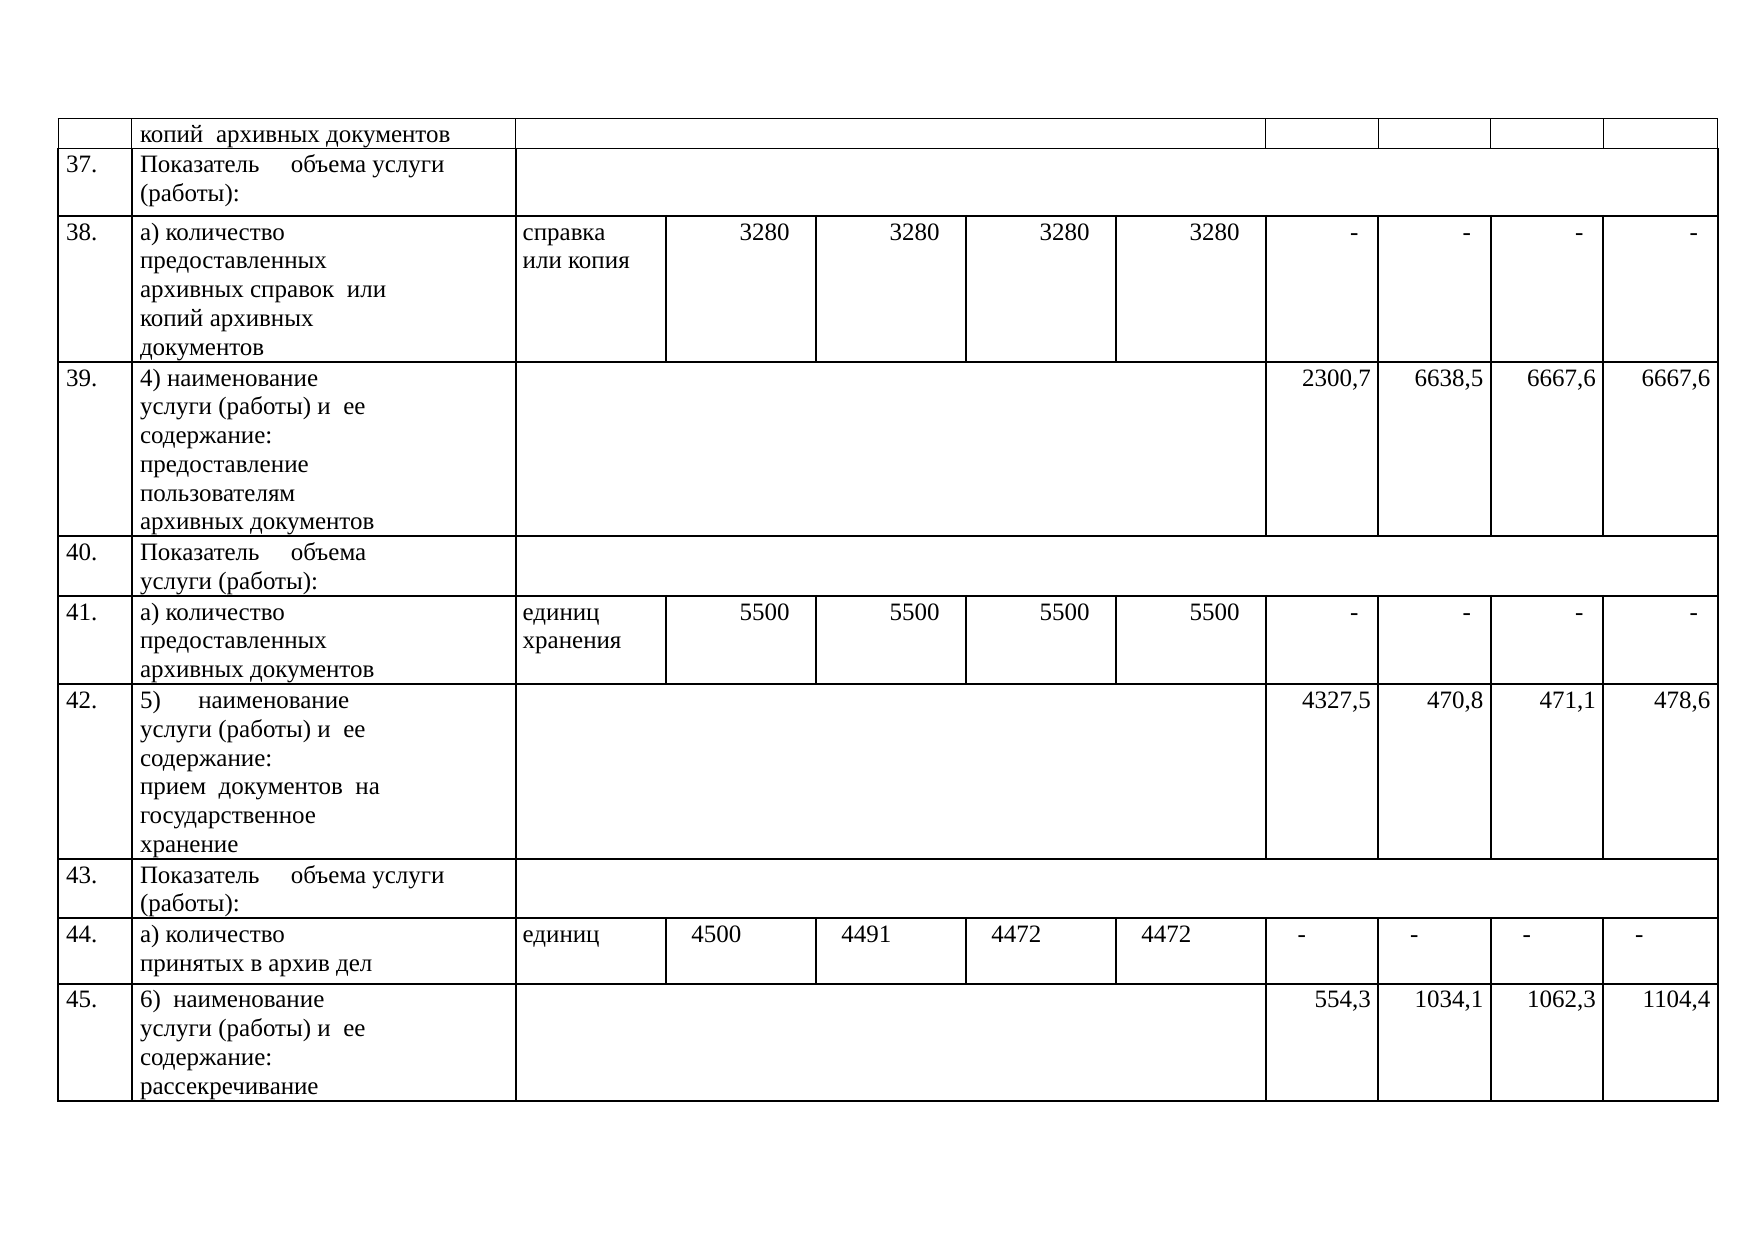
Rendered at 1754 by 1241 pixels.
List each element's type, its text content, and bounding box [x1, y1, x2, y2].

table_cell 4472 [1117, 919, 1265, 982]
table_cell [59, 985, 131, 1099]
table_cell - [1379, 597, 1490, 683]
table_cell 6638,5 [1379, 363, 1490, 535]
table_cell 6) наименование услуги (работы) и ее содержание: рассекречивание [133, 985, 515, 1099]
table_cell [29, 535, 57, 595]
table_cell 6667,6 [1604, 363, 1717, 535]
table_cell - [1267, 597, 1377, 683]
table_cell 5) наименование услуги (работы) и ее содержание: прием документов на государственное хранение [133, 685, 515, 858]
table_cell [59, 149, 131, 215]
table_cell 3280 [1117, 217, 1265, 361]
table_cell 471,1 [1492, 685, 1602, 858]
table_cell [29, 118, 58, 148]
table_cell [29, 595, 57, 683]
table_cell 1034,1 [1379, 985, 1490, 1099]
table_cell - [1492, 217, 1602, 361]
table_cell [1379, 119, 1490, 148]
table_cell [517, 685, 1265, 858]
table_cell [517, 363, 1265, 535]
table_cell а) количество принятых в архив дел [133, 919, 515, 982]
table_cell единиц [517, 919, 665, 982]
table_cell 6667,6 [1492, 363, 1602, 535]
table_cell 1104,4 [1604, 985, 1717, 1099]
table_cell копий архивных документов [132, 119, 515, 148]
table_cell 2300,7 [1267, 363, 1377, 535]
table_cell - [1267, 919, 1377, 982]
table_cell - [1492, 919, 1602, 982]
table_cell [59, 363, 131, 535]
table_cell 478,6 [1604, 685, 1717, 858]
table_cell а) количество предоставленных архивных справок или копий архивных документов [133, 217, 515, 361]
table_cell 3280 [817, 217, 965, 361]
table_cell [59, 537, 131, 595]
table_cell - [1379, 217, 1490, 361]
table_cell [1266, 119, 1378, 148]
table_cell 4) наименование услуги (работы) и ее содержание: предоставление пользователям архивных документов [133, 363, 515, 535]
table_cell 3280 [967, 217, 1115, 361]
table_cell Показатель объема услуги (работы): [133, 537, 515, 595]
table_cell [59, 119, 131, 148]
table_cell 4491 [817, 919, 965, 982]
table_cell [29, 361, 57, 535]
table_cell [29, 215, 57, 361]
table_cell [517, 149, 1717, 215]
table_cell 3280 [667, 217, 815, 361]
table_cell 5500 [1117, 597, 1265, 683]
table_cell [59, 860, 131, 917]
table_cell [59, 685, 131, 858]
table_cell Показатель объема услуги (работы): [133, 149, 515, 215]
table_cell 4327,5 [1267, 685, 1377, 858]
table_cell [59, 217, 131, 361]
table_cell [29, 917, 57, 982]
table_cell - [1492, 597, 1602, 683]
table_cell - [1267, 217, 1377, 361]
table_cell - [1604, 919, 1717, 982]
table_cell [1604, 119, 1717, 148]
table_cell 4500 [667, 919, 815, 982]
table_cell - [1604, 597, 1717, 683]
table_cell [517, 860, 1717, 917]
table_cell [29, 858, 57, 917]
table_cell 1062,3 [1492, 985, 1602, 1099]
table_cell а) количество предоставленных архивных документов [133, 597, 515, 683]
table_cell [29, 683, 57, 858]
table_cell 5500 [967, 597, 1115, 683]
table_cell [59, 597, 131, 683]
table_cell 470,8 [1379, 685, 1490, 858]
table_cell [29, 983, 57, 1099]
table_cell [516, 119, 1265, 148]
table_cell Показатель объема услуги (работы): [133, 860, 515, 917]
table_cell 554,3 [1267, 985, 1377, 1099]
table_cell [59, 919, 131, 982]
table_cell [1491, 119, 1603, 148]
table_cell 5500 [817, 597, 965, 683]
table_cell 5500 [667, 597, 815, 683]
table_cell - [1604, 217, 1717, 361]
table_cell [29, 148, 57, 215]
table_cell [517, 537, 1717, 595]
table_cell - [1379, 919, 1490, 982]
table_cell единиц хранения [517, 597, 665, 683]
table_cell [517, 985, 1265, 1099]
table_cell справка или копия [517, 217, 665, 361]
table_cell 4472 [967, 919, 1115, 982]
